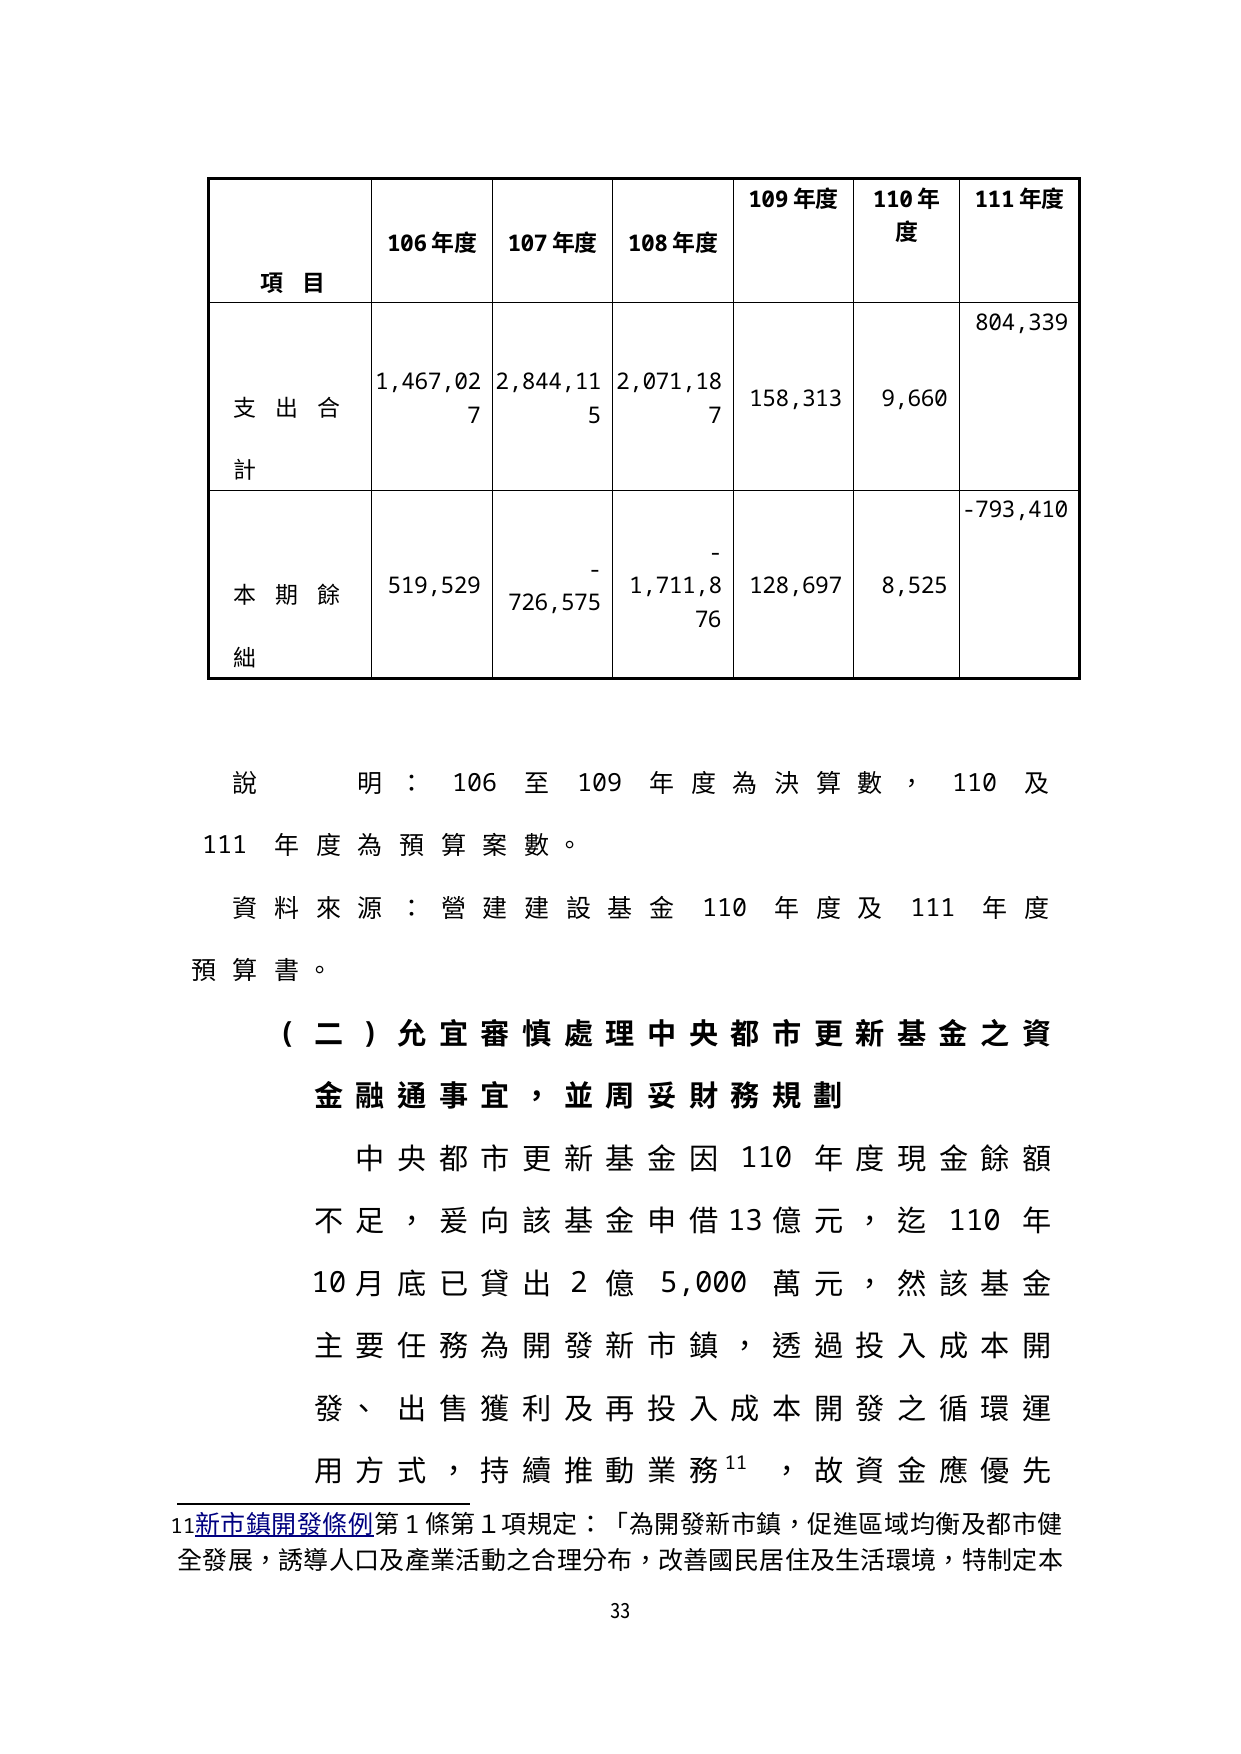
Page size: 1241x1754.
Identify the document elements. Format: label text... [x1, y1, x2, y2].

table_cell 804,339 [960, 303, 1078, 490]
table_cell -726,575 [493, 491, 612, 677]
table_cell 8,525 [854, 491, 959, 677]
table_header 108年度 [613, 180, 733, 302]
table_cell 9,660 [854, 303, 959, 490]
table_header 111年度 [960, 180, 1078, 302]
text (二)允宜審慎處理中央都市更新基金之資金融通事宜，並周妥財務規劃 [242, 990, 1058, 1115]
table_cell 1,467,027 [372, 303, 492, 490]
table_cell 2,071,187 [613, 303, 733, 490]
text 說 明：106至109年度為決算數，110及111年度為預算案數。 [183, 740, 1058, 865]
text 中央都市更新基金因110年度現金餘額不足，爰向該基金申借13億元，迄110年10月底已貸出2億5,000萬元，然該基金主要任務為開發新市鎮，透過投入成本開發、出售獲利及再投入成本開發之循環運用方式，持續推動業務，故資金應優先用於新市鎮之開發。惟該基金近年度短絀多於賸餘，且擬於111年度長期債務舉借49億元，以支應淡海、高雄及林口新市鎮開發計畫之所需資金，顯示開發計畫之資金需求龐大，是否尚有餘裕融通資金予中央都更基金，容待審酌，允宜審慎處理與中央都更基金之資金融通事宜，並周妥財務規劃。 [271, 1115, 1058, 1490]
table_cell 519,529 [372, 491, 492, 677]
table_header 項目 [210, 180, 371, 302]
table_cell 支出合計 [210, 303, 371, 490]
table_cell 2,844,115 [493, 303, 612, 490]
table_cell 128,697 [734, 491, 853, 677]
table_cell 158,313 [734, 303, 853, 490]
table_header 110年度 [854, 180, 959, 302]
table_cell -1,711,876 [613, 491, 733, 677]
table_cell -793,410 [960, 491, 1078, 677]
text 新市鎮開發條例第1條第１項規定：「為開發新市鎮，促進區域均衡及都市健全發展，誘導人口及產業活動之合理分布，改善國民居住及生活環境，特制定本條例。」及同條例第26條第1項及第2項規定：「新市鎮開發之規劃設計經費，由主管機關編列預算支應。」、「前項以外之土地取得、工程設計施工及經營管理等經費，中央主管機關得設置新市鎮開發基金支應。」 [170, 1504, 1063, 1577]
text 資料來源：營建建設基金110年度及111年度預算書。 [183, 865, 1058, 990]
table_cell 本期餘絀 [210, 491, 371, 677]
table_header 107年度 [493, 180, 612, 302]
table_header 109年度 [734, 180, 853, 302]
table_header 106年度 [372, 180, 492, 302]
